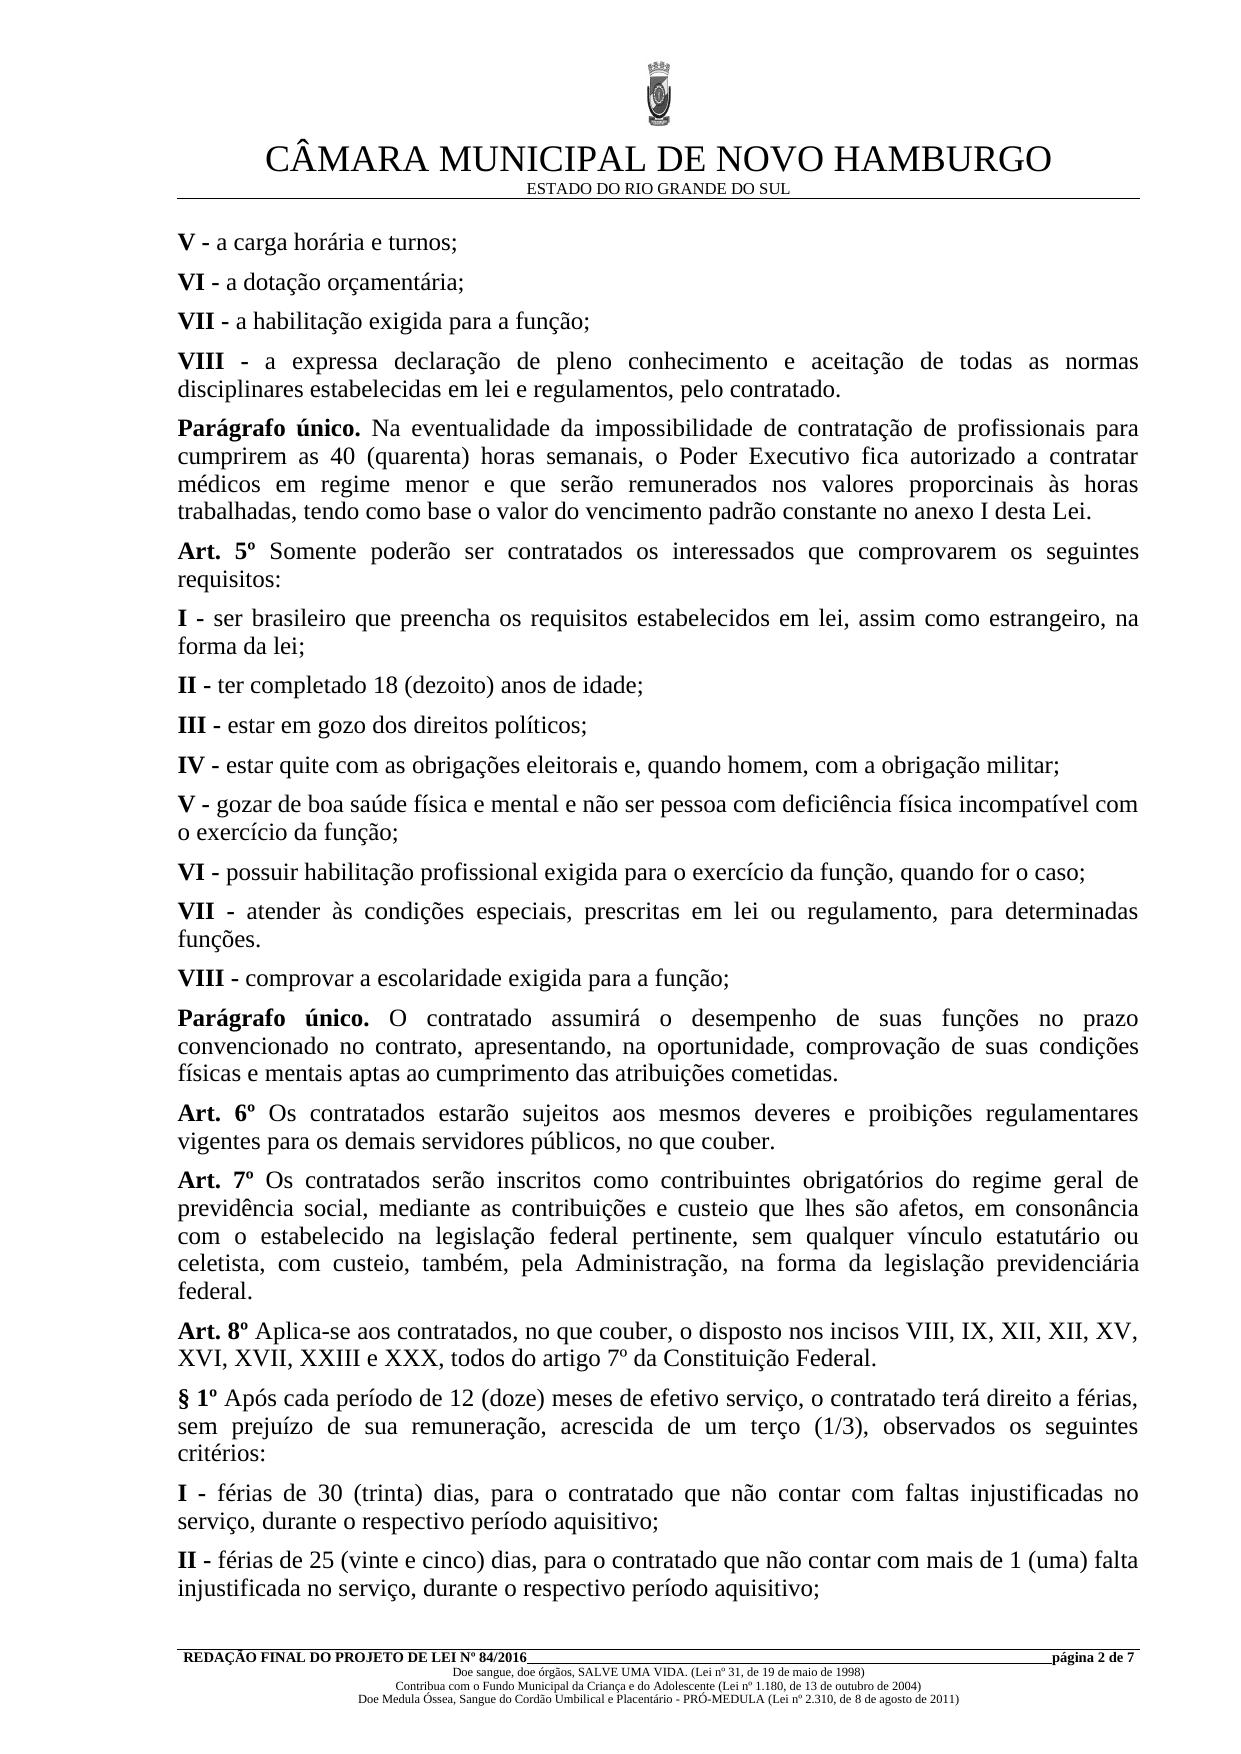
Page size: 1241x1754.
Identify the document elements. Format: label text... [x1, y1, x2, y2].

text Parágrafo único. O contratado assumirá o desempenho de suas funções no prazo convencionado no contrato, apresentando, na oportunidade, comprovação de suas condições físicas e mentais aptas ao cumprimento das atribuições cometidas. [177, 1004, 1140, 1087]
text Art. 6º Os contratados estarão sujeitos aos mesmos deveres e proibições regulamentares vigentes para os demais servidores públicos, no que couber. [177, 1099, 1140, 1154]
text II - férias de 25 (vinte e cinco) dias, para o contratado que não contar com mais de 1 (uma) falta injustificada no serviço, durante o respectivo período aquisitivo; [177, 1546, 1140, 1602]
text VI - a dotação orçamentária; [177, 268, 1140, 296]
text I - ser brasileiro que preencha os requisitos estabelecidos em lei, assim como estrangeiro, na forma da lei; [177, 604, 1140, 660]
text VII - a habilitação exigida para a função; [177, 307, 1140, 335]
text VI - possuir habilitação profissional exigida para o exercício da função, quando for o caso; [177, 858, 1140, 885]
text VIII - comprovar a escolaridade exigida para a função; [177, 964, 1140, 992]
text Art. 5º Somente poderão ser contratados os interessados que comprovarem os seguintes requisitos: [177, 537, 1140, 592]
text I - férias de 30 (trinta) dias, para o contratado que não contar com faltas injustificadas no serviço, durante o respectivo período aquisitivo; [177, 1479, 1140, 1534]
text Art. 7º Os contratados serão inscritos como contribuintes obrigatórios do regime geral de previdência social, mediante as contribuições e custeio que lhes são afetos, em consonância com o estabelecido na legislação federal pertinente, sem qualquer vínculo estatutário ou celetista, com custeio, também, pela Administração, na forma da legislação previdenciária federal. [177, 1166, 1140, 1305]
text § 1º Após cada período de 12 (doze) meses de efetivo serviço, o contratado terá direito a férias, sem prejuízo de sua remuneração, acrescida de um terço (1/3), observados os seguintes critérios: [177, 1384, 1140, 1467]
text VII - atender às condições especiais, prescritas em lei ou regulamento, para determinadas funções. [177, 897, 1140, 953]
text III - estar em gozo dos direitos políticos; [177, 711, 1140, 739]
text VIII - a expressa declaração de pleno conhecimento e aceitação de todas as normas disciplinares estabelecidas em lei e regulamentos, pelo contratado. [177, 347, 1140, 402]
text Art. 8º Aplica-se aos contratados, no que couber, o disposto nos incisos VIII, IX, XII, XII, XV, XVI, XVII, XXIII e XXX, todos do artigo 7º da Constituição Federal. [177, 1317, 1140, 1372]
text Parágrafo único. Na eventualidade da impossibilidade de contratação de profissionais para cumprirem as 40 (quarenta) horas semanais, o Poder Executivo fica autorizado a contratar médicos em regime menor e que serão remunerados nos valores proporcinais às horas trabalhadas, tendo como base o valor do vencimento padrão constante no anexo I desta Lei. [177, 414, 1140, 525]
text IV - estar quite com as obrigações eleitorais e, quando homem, com a obrigação militar; [177, 751, 1140, 778]
text II - ter completado 18 (dezoito) anos de idade; [177, 672, 1140, 699]
text V - gozar de boa saúde física e mental e não ser pessoa com deficiência física incompatível com o exercício da função; [177, 790, 1140, 846]
text V - a carga horária e turnos; [177, 228, 1140, 256]
